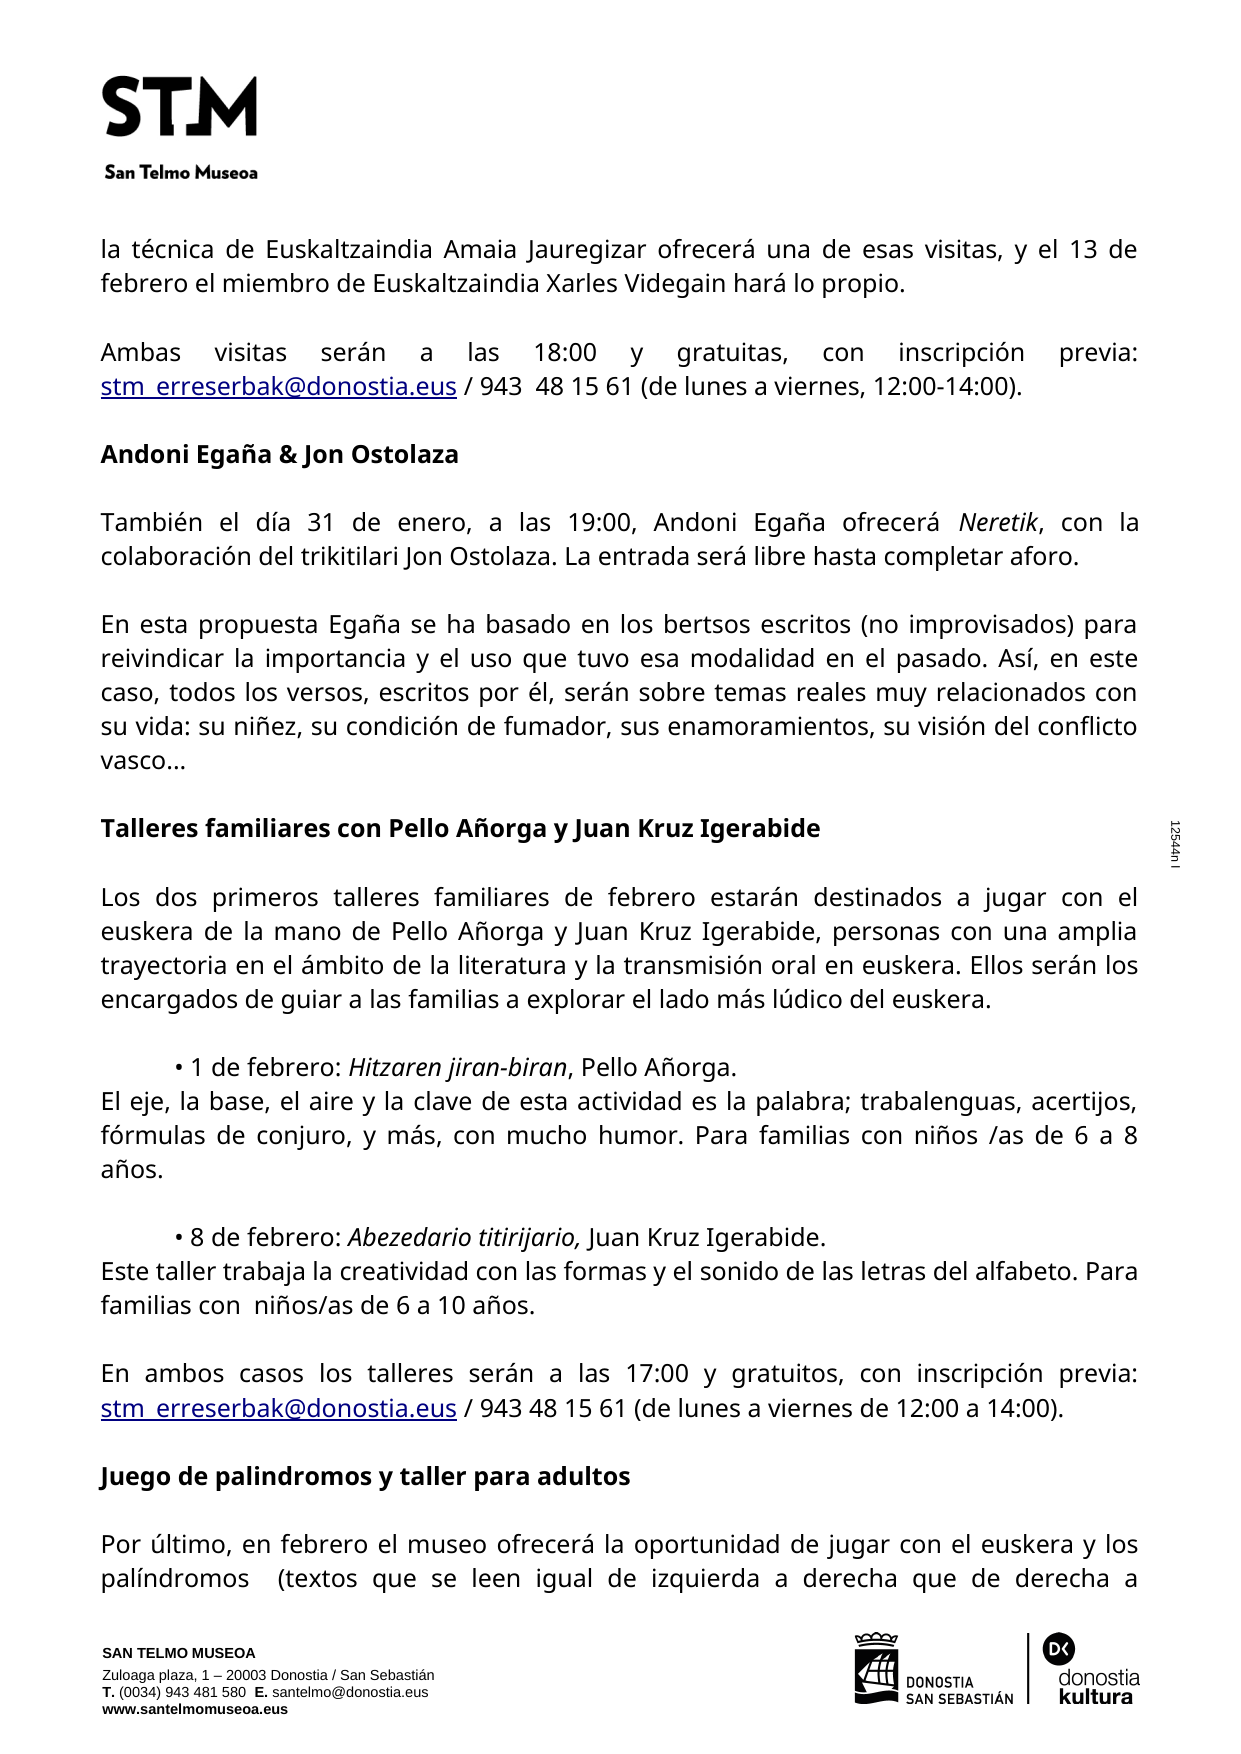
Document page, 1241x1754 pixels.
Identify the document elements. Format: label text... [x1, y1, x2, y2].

text También el día 31 de enero, a las 19:00, Andoni Egaña ofrecerá Neretik, con la colaboración del trikitilari Jon Ostolaza. La entrada será libre hasta completar aforo. [100, 504, 1140, 573]
picture [101, 73, 261, 182]
text Por último, en febrero el museo ofrecerá la oportunidad de jugar con el euskera y los palíndromos (textos que se leen igual de izquierda a derecha que de derecha a [100, 1526, 1140, 1594]
picture [854, 1632, 1140, 1704]
text Los dos primeros talleres familiares de febrero estarán destinados a jugar con el euskera de la mano de Pello Añorga y Juan Kruz Igerabide, personas con una amplia trayectoria en el ámbito de la literatura y la transmisión oral en euskera. Ellos serán los encargados de guiar a las familias a explorar el lado más lúdico del euskera. [100, 879, 1140, 1016]
text El eje, la base, el aire y la clave de esta actividad es la palabra; trabalenguas, acertijos, fórmulas de conjuro, y más, con mucho humor. Para familias con niños /as de 6 a 8 años. [100, 1084, 1140, 1186]
text • 1 de febrero: Hitzaren jiran-biran, Pello Añorga. [100, 1049, 1140, 1084]
text Andoni Egaña & Jon Ostolaza [100, 436, 1140, 471]
text • 8 de febrero: Abezedario titirijario, Juan Kruz Igerabide. [100, 1220, 1140, 1254]
text la técnica de Euskaltzaindia Amaia Jauregizar ofrecerá una de esas visitas, y el 13 de febrero el miembro de Euskaltzaindia Xarles Videgain hará lo propio. [100, 232, 1140, 300]
text Este taller trabaja la creatividad con las formas y el sonido de las letras del alfabeto. Para familias con niños/as de 6 a 10 años. [100, 1254, 1140, 1322]
text Ambas visitas serán a las 18:00 y gratuitas, con inscripción previa: stm_erreserbak@donostia.eus / 943 48 15 61 (de lunes a viernes, 12:00-14:00). [100, 334, 1140, 402]
text Juego de palindromos y taller para adultos [100, 1458, 1140, 1492]
text Talleres familiares con Pello Añorga y Juan Kruz Igerabide [100, 811, 1140, 845]
text En ambos casos los talleres serán a las 17:00 y gratuitos, con inscripción previa: stm_erreserbak@donostia.eus / 943 48 15 61 (de lunes a viernes de 12:00 a 14:00). [100, 1356, 1140, 1424]
text En esta propuesta Egaña se ha basado en los bertsos escritos (no improvisados) para reivindicar la importancia y el uso que tuvo esa modalidad en el pasado. Así, en este caso, todos los versos, escritos por él, serán sobre temas reales muy relacionados con su vida: su niñez, su condición de fumador, sus enamoramientos, su visión del conflicto vasco... [100, 607, 1140, 777]
